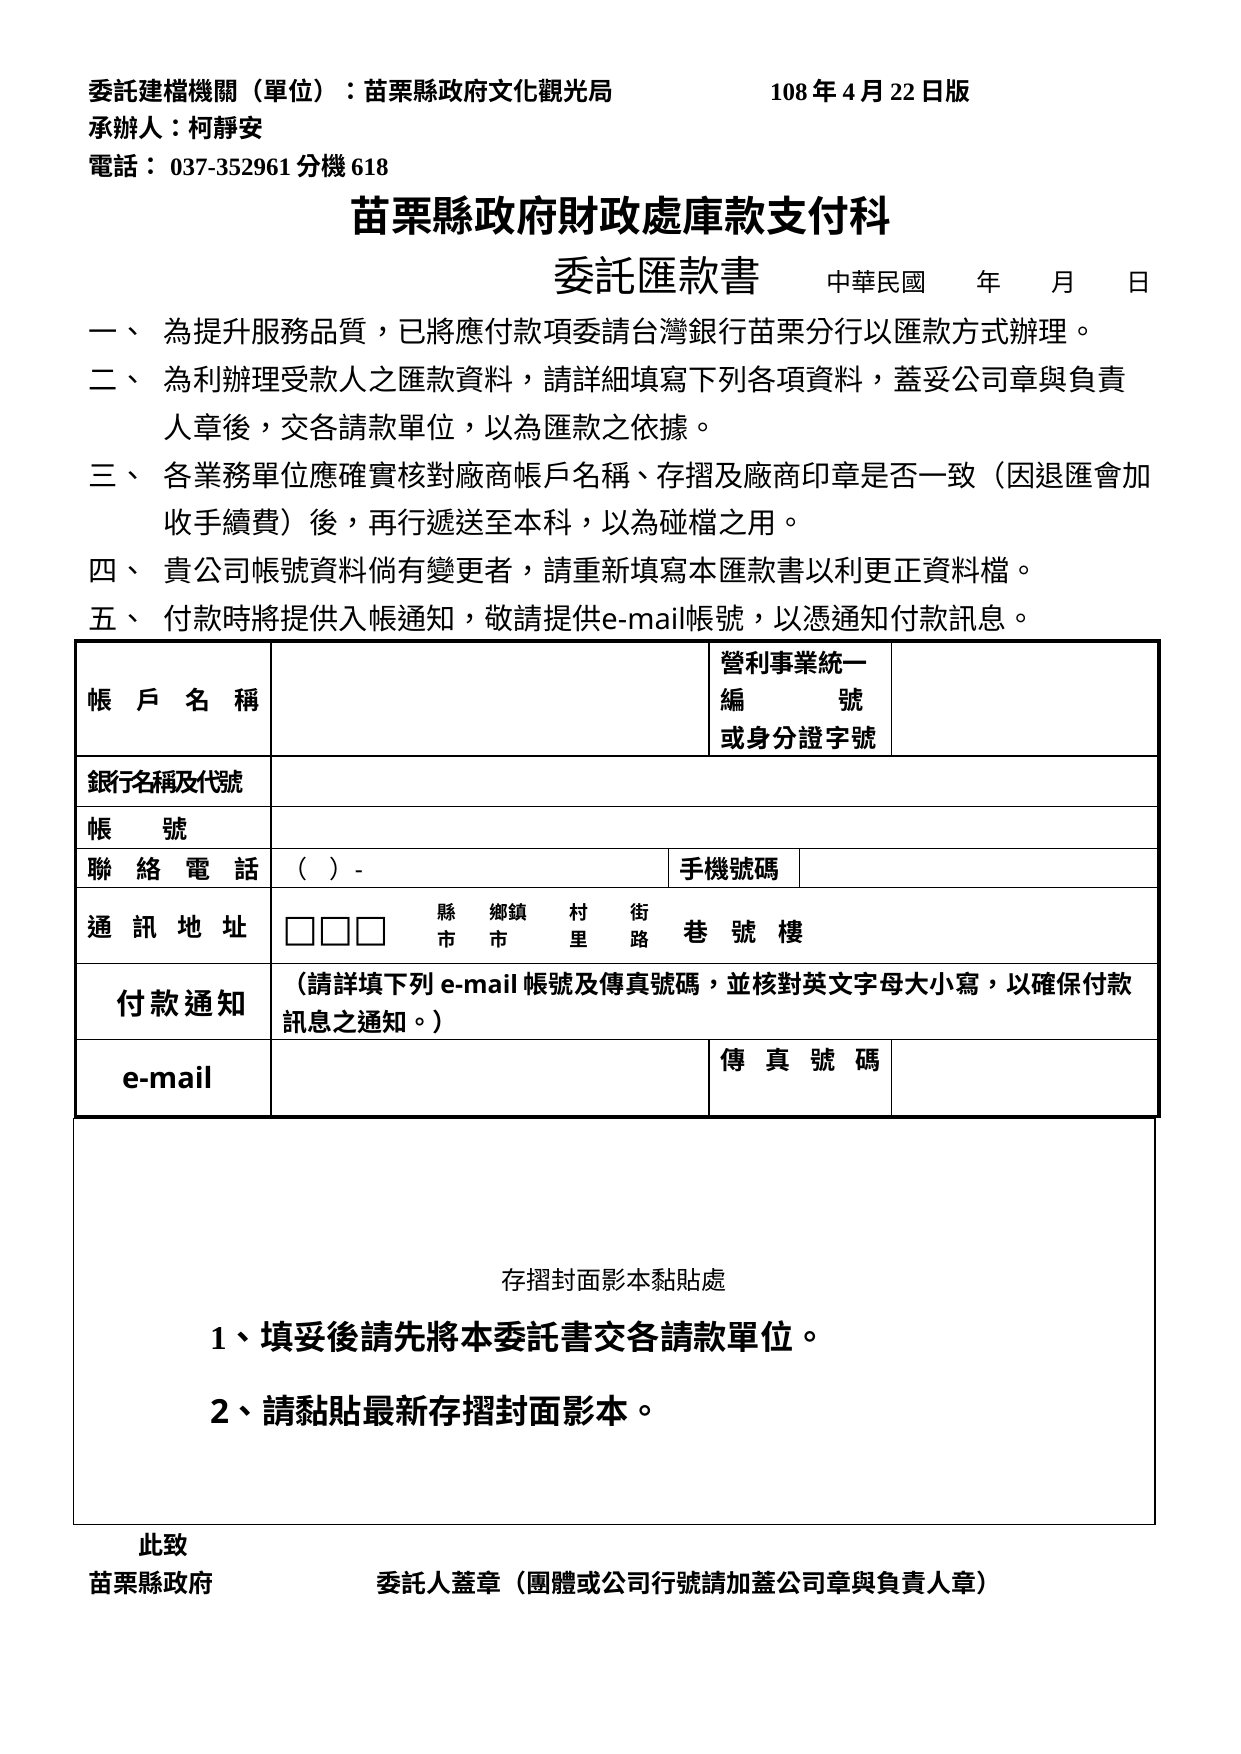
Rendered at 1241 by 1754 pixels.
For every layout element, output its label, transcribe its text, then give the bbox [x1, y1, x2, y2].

table_header [892, 643, 1157, 755]
table_cell 帳號 [77, 807, 270, 847]
table_cell [800, 849, 1157, 887]
text 此致 [89, 1525, 1152, 1563]
table_cell □□□ 縣市 鄉鎮市 村里 街路 巷 號 樓 [272, 888, 1157, 963]
table_cell e-mail [77, 1040, 270, 1115]
table_header 存摺封面影本黏貼處 1、填妥後請先將本委託書交各請款單位。 2、請黏貼最新存摺封面影本。 [74, 1119, 1154, 1524]
table_cell [892, 1040, 1157, 1115]
table_cell [272, 757, 1157, 806]
text 電話： 037-352961分機618 [89, 146, 1152, 183]
list 為利辦理受款人之匯款資料，請詳細填寫下列各項資料，蓋妥公司章與負責人章後，交各請款單位，以為匯款之依據。 [89, 352, 1152, 448]
list 貴公司帳號資料倘有變更者，請重新填寫本匯款書以利更正資料檔。 [89, 543, 1152, 591]
table_cell 手機號碼 [669, 849, 799, 887]
list 為提升服務品質，已將應付款項委請台灣銀行苗栗分行以匯款方式辦理。 [89, 304, 1152, 352]
list 各業務單位應確實核對廠商帳戶名稱、存摺及廠商印章是否一致（因退匯會加收手續費）後，再行遞送至本科，以為碰檔之用。 [89, 448, 1152, 543]
table_header [272, 643, 708, 755]
table_cell （請詳填下列e-mail帳號及傳真號碼，並核對英文字母大小寫，以確保付款訊息之通知。） [272, 964, 1157, 1039]
text 承辦人：柯靜安 [89, 108, 1152, 146]
table_header 帳 戶 名 稱 [77, 643, 270, 755]
table_cell （ ）- [272, 849, 668, 887]
table_cell [272, 807, 1157, 847]
table_cell 付款通知 [77, 964, 270, 1039]
table_cell 銀行名稱及代號 [77, 757, 270, 806]
text 苗栗縣政府財政處庫款支付科 [89, 183, 1152, 243]
text 苗栗縣政府 委託人蓋章（團體或公司行號請加蓋公司章與負責人章） [89, 1563, 1152, 1600]
table_cell 聯絡電話 [77, 849, 270, 887]
table_cell [272, 1040, 708, 1115]
list 付款時將提供入帳通知，敬請提供e-mail帳號，以憑通知付款訊息。 [89, 591, 1152, 639]
text 委託建檔機關（單位）：苗栗縣政府文化觀光局 108年4月22日版 [89, 71, 1152, 108]
text 委託匯款書 中華民國 年 月 日 [89, 243, 1152, 304]
table_cell 傳真號碼 [710, 1040, 891, 1115]
table_header 營利事業統一編號 或身分證字號 [710, 643, 891, 755]
table_cell 通訊地址 [77, 888, 270, 963]
